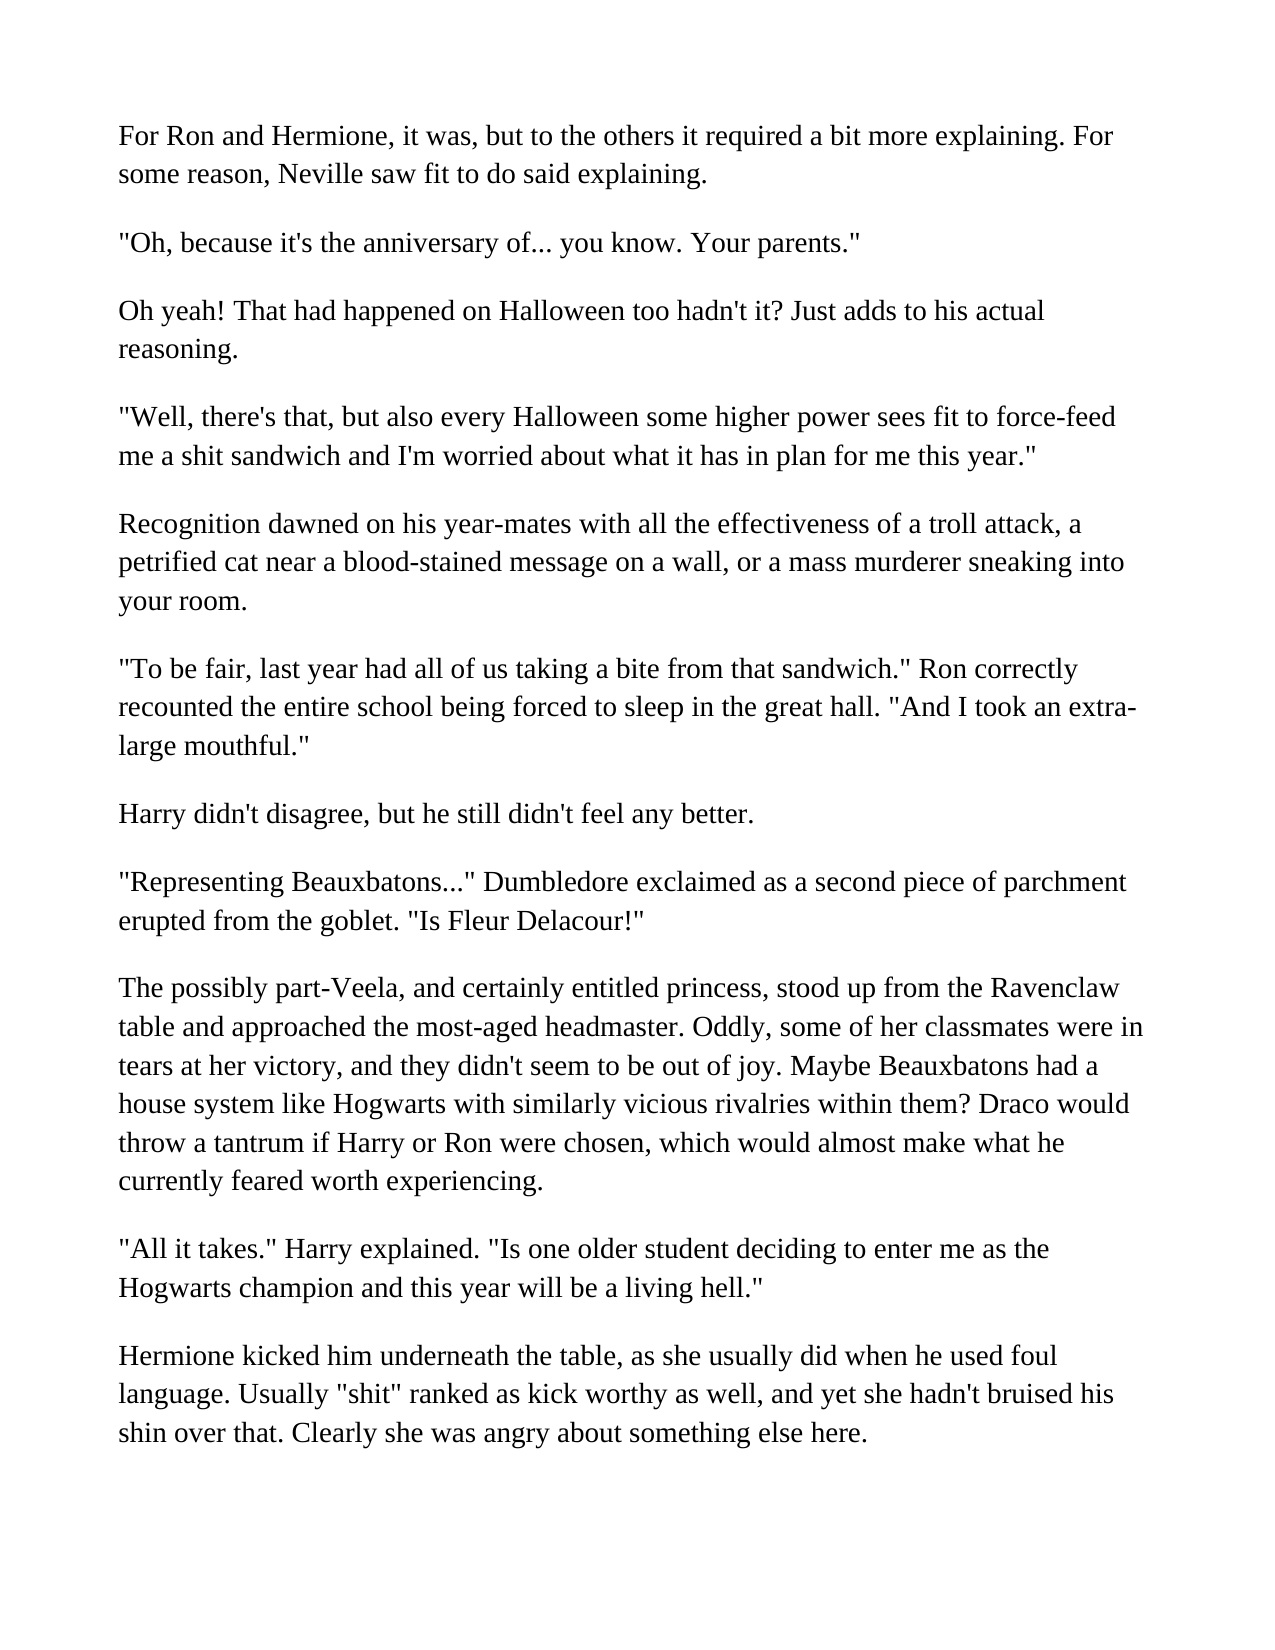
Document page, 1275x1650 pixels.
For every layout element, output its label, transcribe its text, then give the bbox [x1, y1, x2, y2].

text "Oh, because it's the anniversary of... you know. Your parents." [118, 225, 1157, 258]
text "To be fair, last year had all of us taking a bite from that sandwich." Ron correctly recounted the entire school being forced to sleep in the great hall. "And I took an extra-large mouthful." [118, 651, 1157, 762]
text "Well, there's that, but also every Halloween some higher power sees fit to force-feed me a shit sandwich and I'm worried about what it has in plan for me this year." [118, 399, 1157, 471]
text Harry didn't disagree, but he still didn't feel any better. [118, 796, 1157, 829]
text Oh yeah! That had happened on Halloween too hadn't it? Just adds to his actual reasoning. [118, 293, 1157, 365]
text For Ron and Hermione, it was, but to the others it required a bit more explaining. For some reason, Neville saw fit to do said explaining. [118, 118, 1157, 190]
text "Representing Beauxbatons..." Dumbledore exclaimed as a second piece of parchment erupted from the goblet. "Is Fleur Delacour!" [118, 864, 1157, 936]
text The possibly part-Veela, and certainly entitled princess, stood up from the Ravenclaw table and approached the most-aged headmaster. Oddly, some of her classmates were in tears at her victory, and they didn't seem to be out of joy. Maybe Beauxbatons had a house system like Hogwarts with similarly vicious rivalries within them? Draco would throw a tantrum if Harry or Ron were chosen, which would almost make what he currently feared worth experiencing. [118, 971, 1157, 1197]
text "All it takes." Harry explained. "Is one older student deciding to enter me as the Hogwarts champion and this year will be a living hell." [118, 1231, 1157, 1303]
text Recognition dawned on his year-mates with all the effectiveness of a troll attack, a petrified cat near a blood-stained message on a wall, or a mass murderer sneaking into your room. [118, 506, 1157, 616]
text Hermione kicked him underneath the table, as she usually did when he used foul language. Usually "shit" ranked as kick worthy as well, and yet she hadn't bruised his shin over that. Clearly she was angry about something else here. [118, 1338, 1157, 1448]
